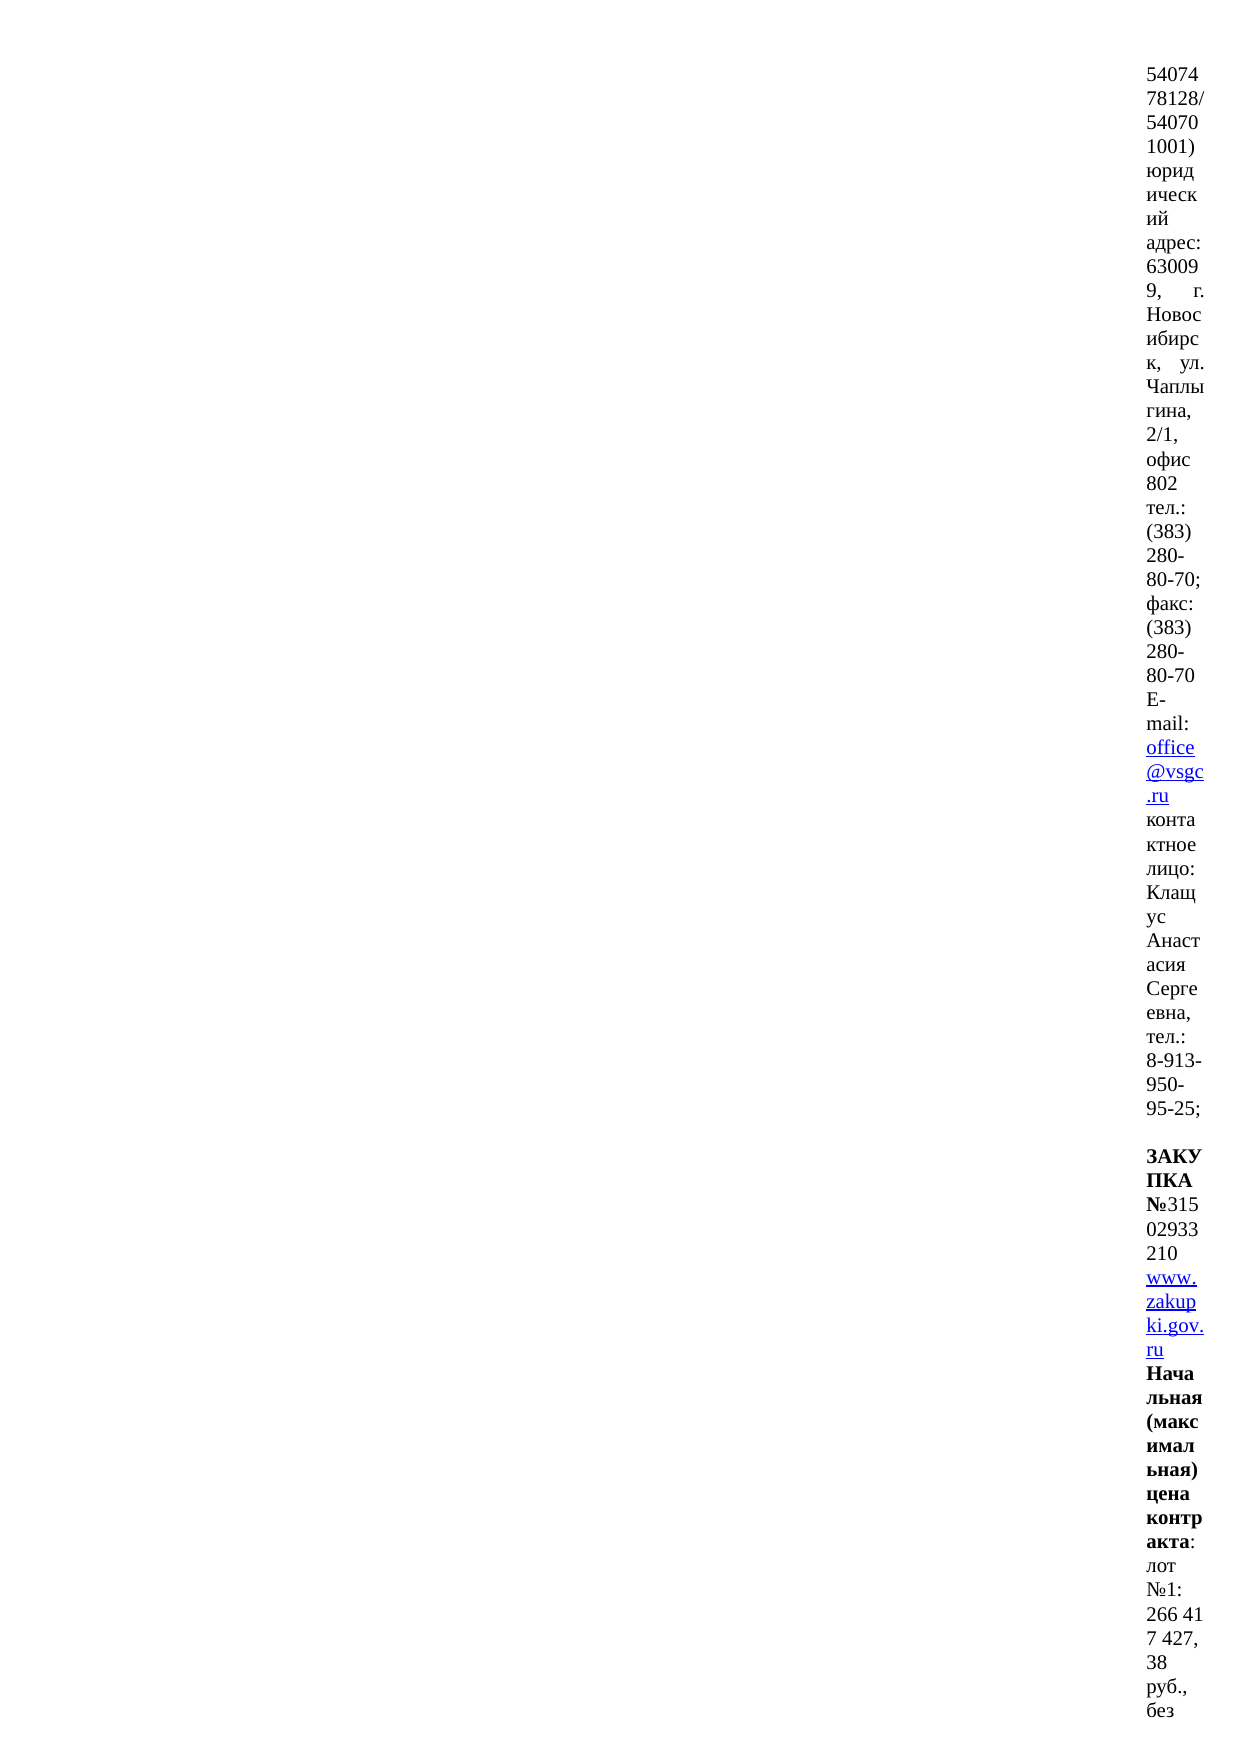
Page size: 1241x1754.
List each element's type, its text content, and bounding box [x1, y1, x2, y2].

table_cell [63, 59, 1117, 1722]
table_cell 5407478128/540701001) юридический адрес: 630099, г. Новосибирск, ул. Чаплыгина, 2/1, офис 802 тел.: (383) 280-80-70; факс: (383) 280-80-70 E-mail: office@vsgc.ru контактное лицо: Клащус Анастасия Сергеевна, тел.: 8-913-950-95-25; ЗАКУПКА №31502933210 www.zakupki.gov.ru Начальная (максимальная) цена контракта: лот №1: 266 417 427,38 руб., без [1117, 59, 1216, 1722]
